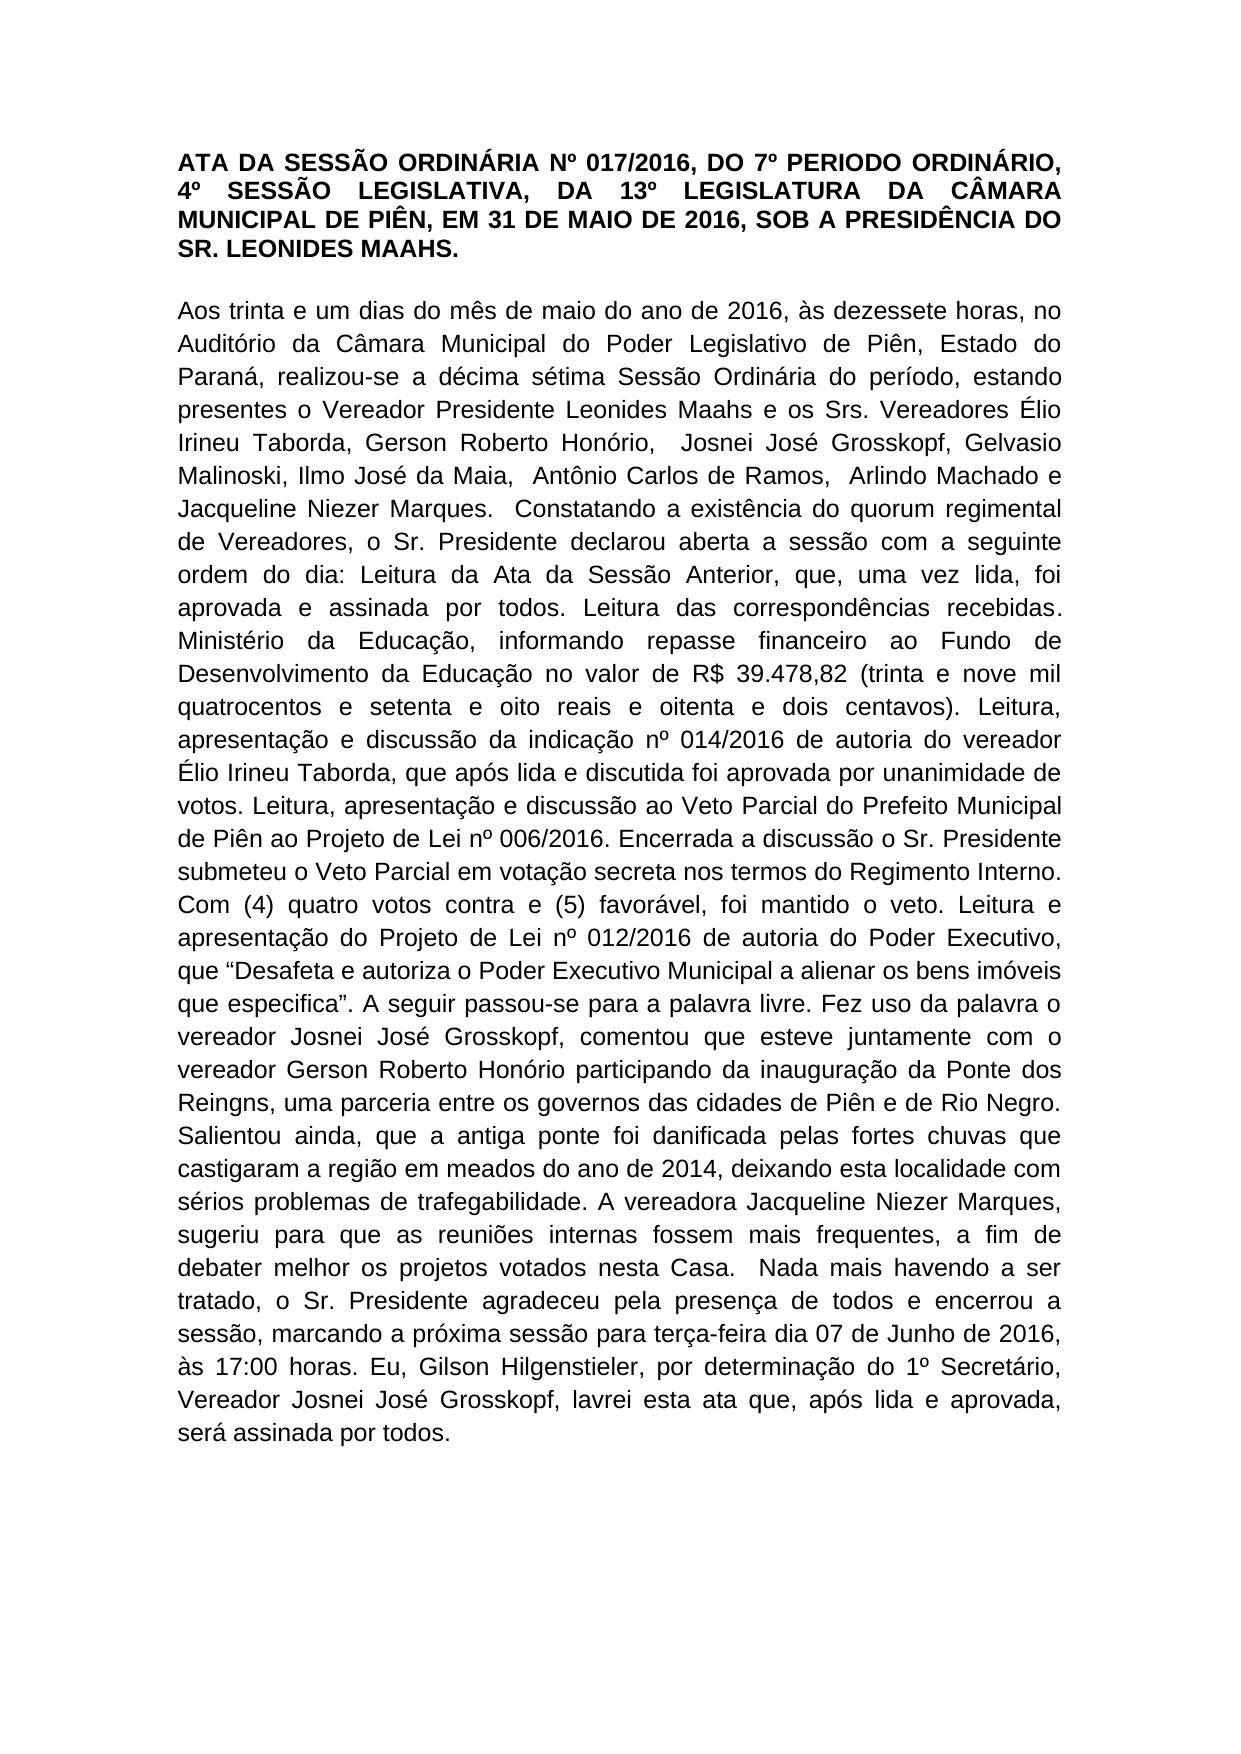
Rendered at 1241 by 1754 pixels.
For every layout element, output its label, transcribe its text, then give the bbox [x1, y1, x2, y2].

text ATA DA SESSÃO ORDINÁRIA Nº 017/2016, DO 7º PERIODO ORDINÁRIO, 4º SESSÃO LEGISLATIVA, DA 13º LEGISLATURA DA CÂMARA MUNICIPAL DE PIÊN, EM 31 DE MAIO DE 2016, SOB A PRESIDÊNCIA DO SR. LEONIDES MAAHS. [177, 148, 1063, 263]
text Aos trinta e um dias do mês de maio do ano de 2016, às dezessete horas, no Auditório da Câmara Municipal do Poder Legislativo de Piên, Estado do Paraná, realizou-se a décima sétima Sessão Ordinária do período, estando presentes o Vereador Presidente Leonides Maahs e os Srs. Vereadores Élio Irineu Taborda, Gerson Roberto Honório, Josnei José Grosskopf, Gelvasio Malinoski, Ilmo José da Maia, Antônio Carlos de Ramos, Arlindo Machado e Jacqueline Niezer Marques. Constatando a existência do quorum regimental de Vereadores, o Sr. Presidente declarou aberta a sessão com a seguinte ordem do dia: Leitura da Ata da Sessão Anterior, que, uma vez lida, foi aprovada e assinada por todos. Leitura das correspondências recebidas. Ministério da Educação, informando repasse financeiro ao Fundo de Desenvolvimento da Educação no valor de R$ 39.478,82 (trinta e nove mil quatrocentos e setenta e oito reais e oitenta e dois centavos). Leitura, apresentação e discussão da indicação nº 014/2016 de autoria do vereador Élio Irineu Taborda, que após lida e discutida foi aprovada por unanimidade de votos. Leitura, apresentação e discussão ao Veto Parcial do Prefeito Municipal de Piên ao Projeto de Lei nº 006/2016. Encerrada a discussão o Sr. Presidente submeteu o Veto Parcial em votação secreta nos termos do Regimento Interno. Com (4) quatro votos contra e (5) favorável, foi mantido o veto. Leitura e apresentação do Projeto de Lei nº 012/2016 de autoria do Poder Executivo, que “Desafeta e autoriza o Poder Executivo Municipal a alienar os bens imóveis que especifica”. A seguir passou-se para a palavra livre. Fez uso da palavra o vereador Josnei José Grosskopf, comentou que esteve juntamente com o vereador Gerson Roberto Honório participando da inauguração da Ponte dos Reingns, uma parceria entre os governos das cidades de Piên e de Rio Negro. Salientou ainda, que a antiga ponte foi danificada pelas fortes chuvas que castigaram a região em meados do ano de 2014, deixando esta localidade com sérios problemas de trafegabilidade. A vereadora Jacqueline Niezer Marques, sugeriu para que as reuniões internas fossem mais frequentes, a fim de debater melhor os projetos votados nesta Casa. Nada mais havendo a ser tratado, o Sr. Presidente agradeceu pela presença de todos e encerrou a sessão, marcando a próxima sessão para terça-feira dia 07 de Junho de 2016, às 17:00 horas. Eu, Gilson Hilgenstieler, por determinação do 1º Secretário, Vereador Josnei José Grosskopf, lavrei esta ata que, após lida e aprovada, será assinada por todos. [177, 296, 1063, 1447]
